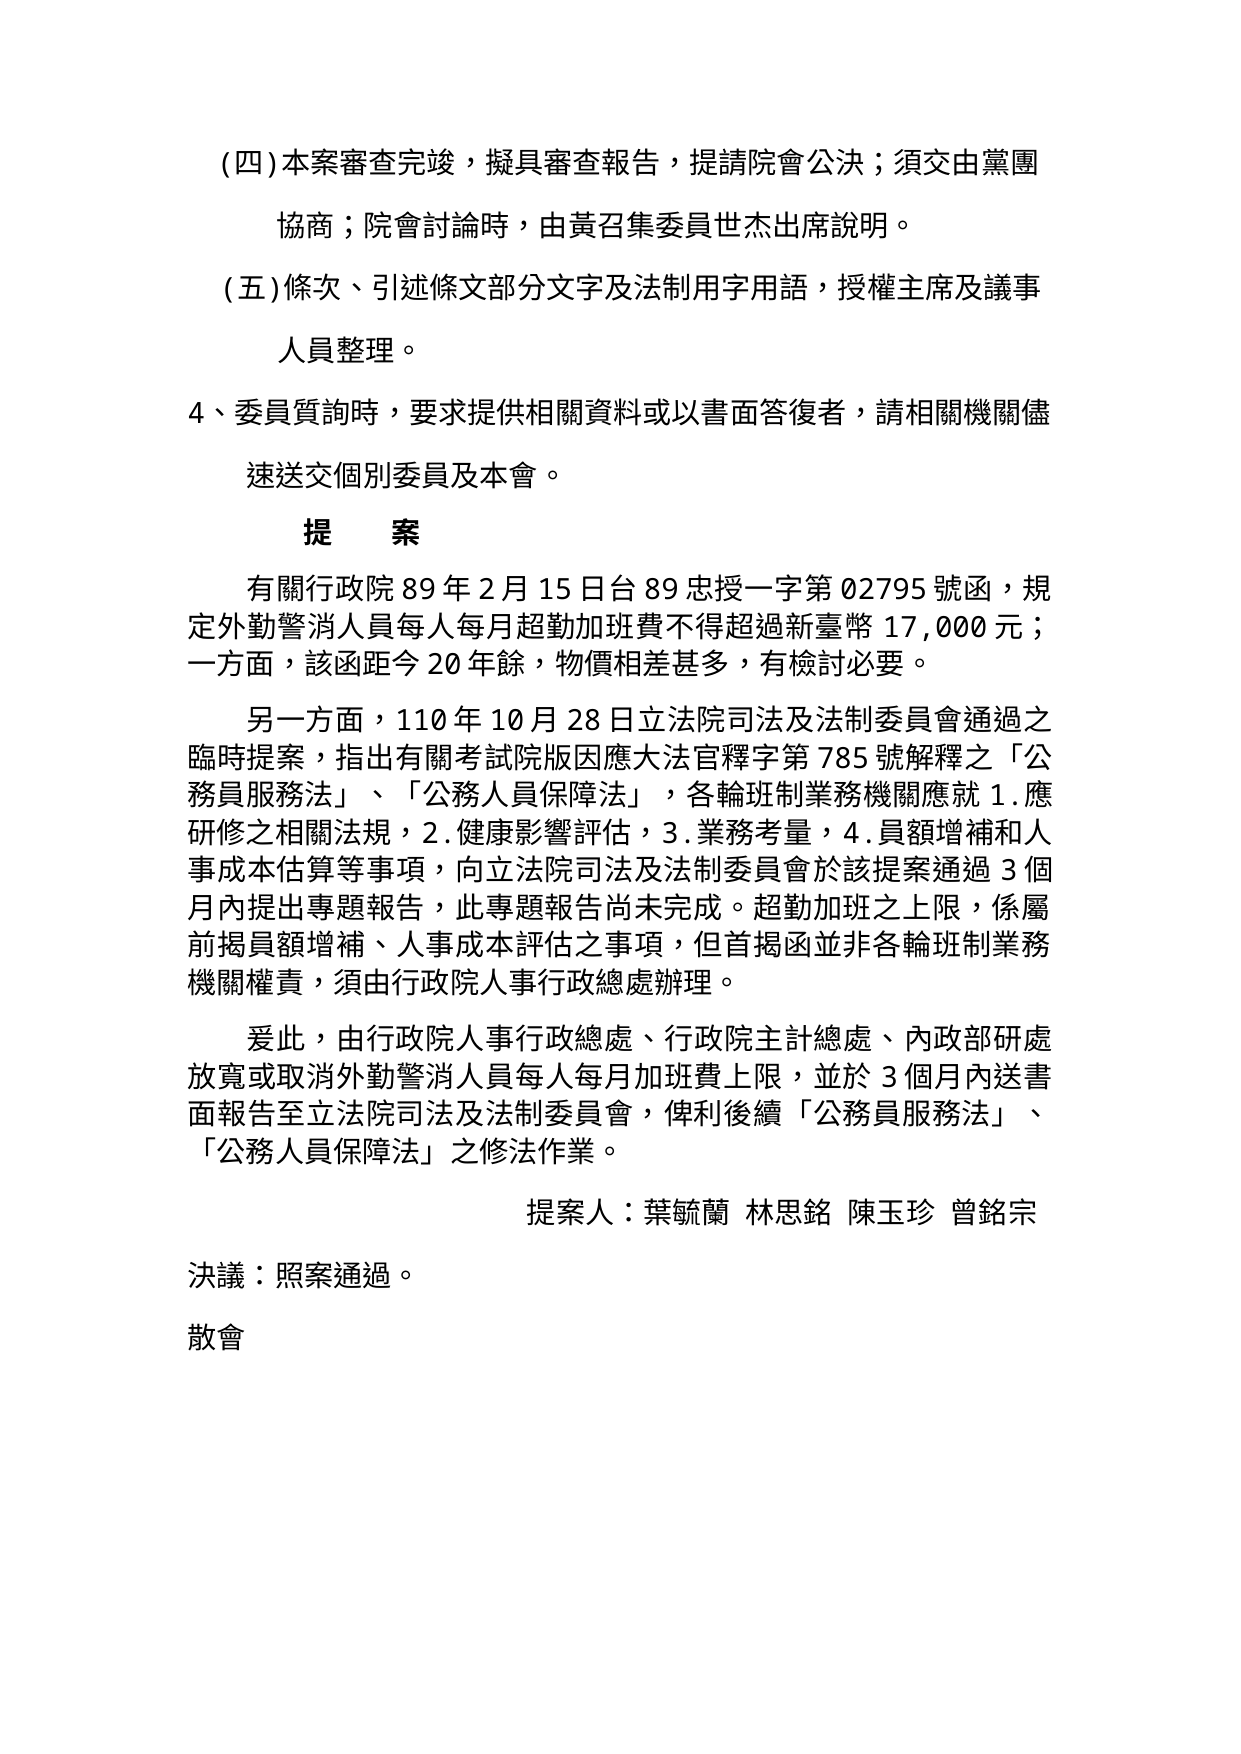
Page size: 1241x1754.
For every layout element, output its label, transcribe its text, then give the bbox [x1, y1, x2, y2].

text 提案人：葉毓蘭 林思銘 陳玉珍 曾銘宗 [231, 1169, 1053, 1232]
text (五)條次、引述條文部分文字及法制用字用語，授權主席及議事 [187, 244, 1053, 307]
text 人員整理。 [187, 307, 1053, 369]
text 提 案 [187, 513, 1053, 551]
text 有關行政院89年2月15日台89忠授一字第02795號函，規定外勤警消人員每人每月超勤加班費不得超過新臺幣17,000元；一方面，該函距今20年餘，物價相差甚多，有檢討必要。 [187, 569, 1053, 682]
text 協商；院會討論時，由黃召集委員世杰出席說明。 [187, 182, 1053, 244]
text 散會 [187, 1294, 1053, 1357]
text 決議：照案通過。 [187, 1232, 1053, 1294]
text 另一方面，110年10月28日立法院司法及法制委員會通過之臨時提案，指出有關考試院版因應大法官釋字第785號解釋之「公務員服務法」、「公務人員保障法」，各輪班制業務機關應就1.應研修之相關法規，2.健康影響評估，3.業務考量，4.員額增補和人事成本估算等事項，向立法院司法及法制委員會於該提案通過3個月內提出專題報告，此專題報告尚未完成。超勤加班之上限，係屬前揭員額增補、人事成本評估之事項，但首揭函並非各輪班制業務機關權責，須由行政院人事行政總處辦理。 [187, 701, 1053, 1001]
list 委員質詢時，要求提供相關資料或以書面答復者，請相關機關儘速送交個別委員及本會。 [187, 369, 1053, 494]
text (四)本案審查完竣，擬具審查報告，提請院會公決；須交由黨團 [187, 119, 1053, 182]
text 爰此，由行政院人事行政總處、行政院主計總處、內政部研處放寬或取消外勤警消人員每人每月加班費上限，並於3個月內送書面報告至立法院司法及法制委員會，俾利後續「公務員服務法」、「公務人員保障法」之修法作業。 [187, 1019, 1053, 1169]
